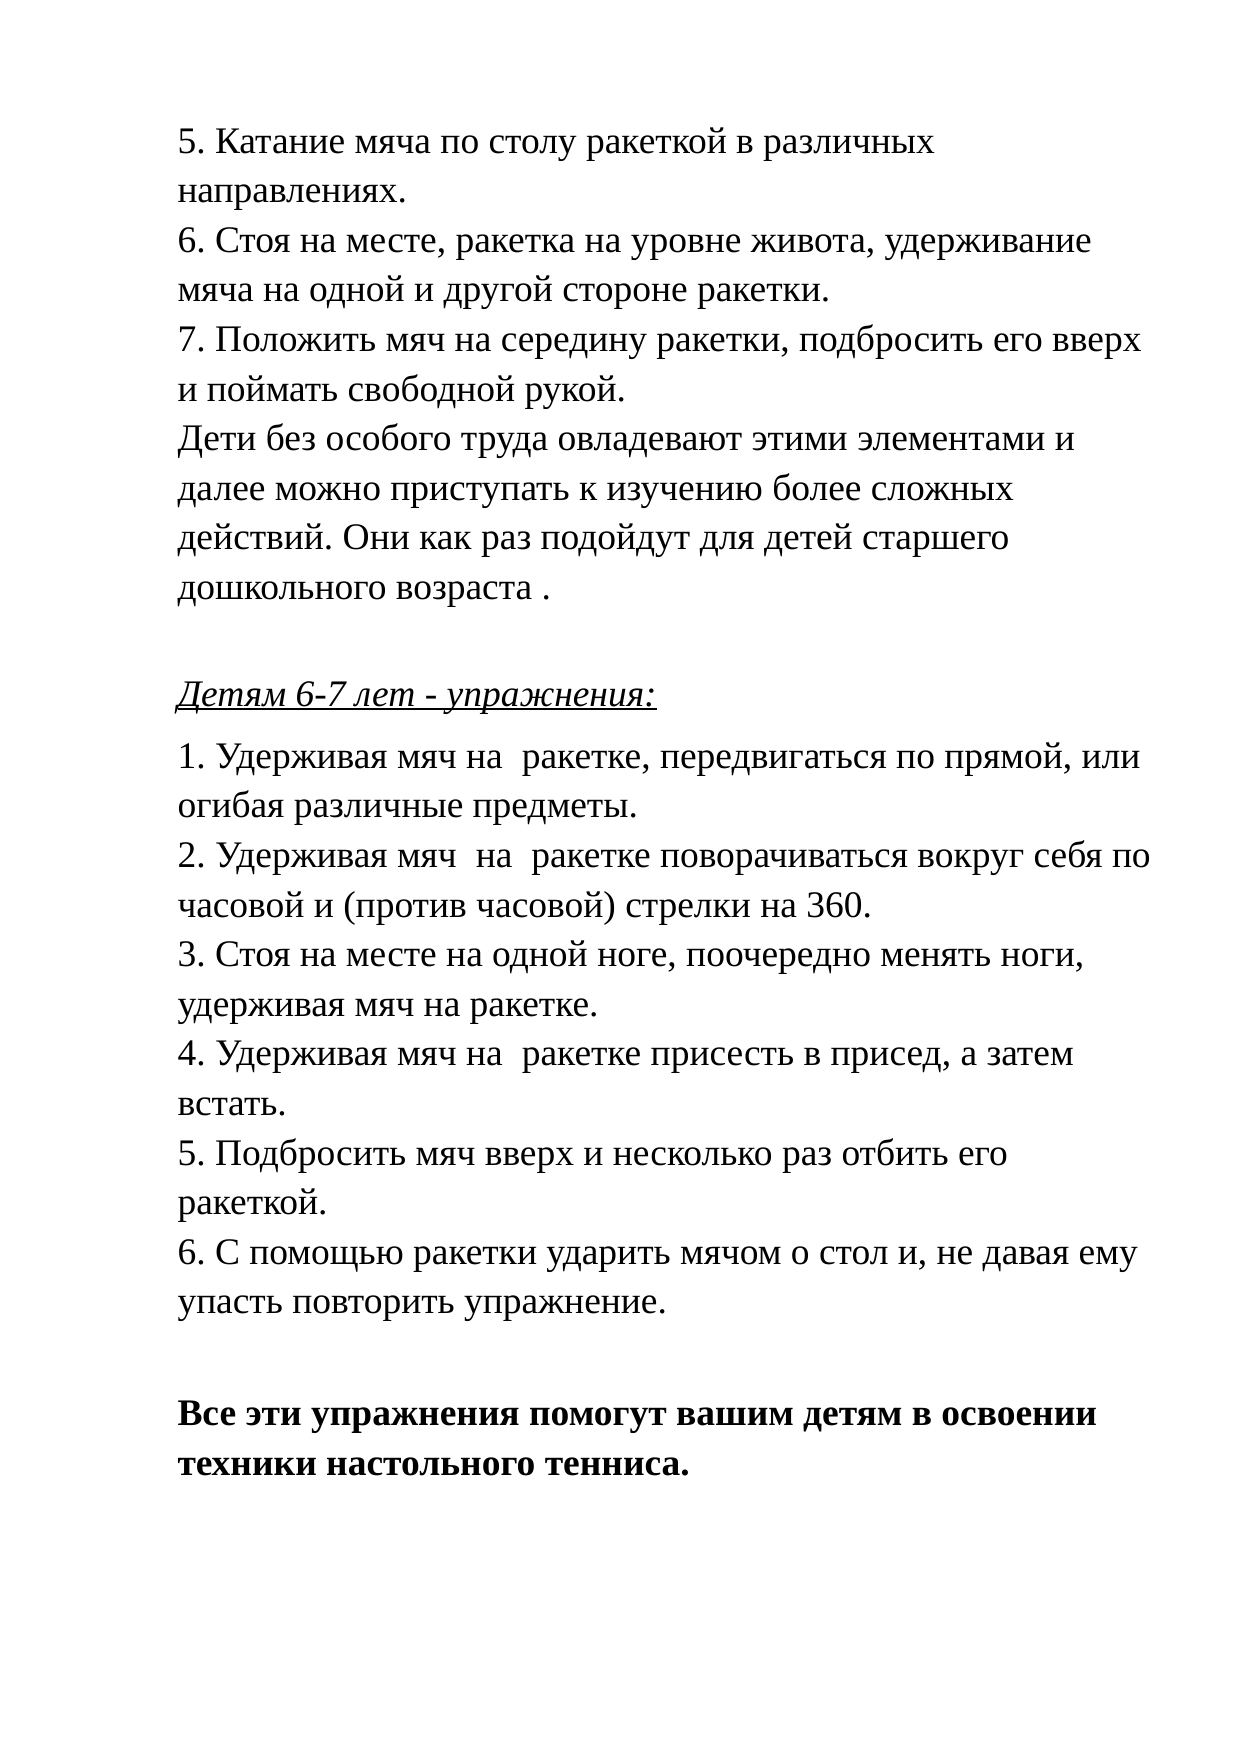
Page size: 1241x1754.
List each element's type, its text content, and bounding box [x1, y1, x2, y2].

text Детям 6-7 лет - упражнения: [177, 671, 1152, 714]
text 1. Удерживая мяч на ракетке, передвигаться по прямой, или огибая различные предметы. 2. Удерживая мяч на ракетке поворачиваться вокруг себя по часовой и (против часовой) стрелки на 360. 3. Стоя на месте на одной ноге, поочередно менять ноги, удерживая мяч на ракетке. 4. Удерживая мяч на ракетке присесть в присед, а затем встать. 5. Подбросить мяч вверх и несколько раз отбить его ракеткой. 6. С помощью ракетки ударить мячом о стол и, не давая ему упасть повторить упражнение. [177, 733, 1152, 1322]
text Все эти упражнения помогут вашим детям в освоении техники настольного тенниса. [177, 1341, 1152, 1483]
text 5. Катание мяча по столу ракеткой в различных направлениях. 6. Стоя на месте, ракетка на уровне живота, удерживание мяча на одной и другой стороне ракетки. 7. Положить мяч на середину ракетки, подбросить его вверх и поймать свободной рукой. Дети без особого труда овладевают этими элементами и далее можно приступать к изучению более сложных действий. Они как раз подойдут для детей старшего дошкольного возраста . [177, 118, 1152, 607]
